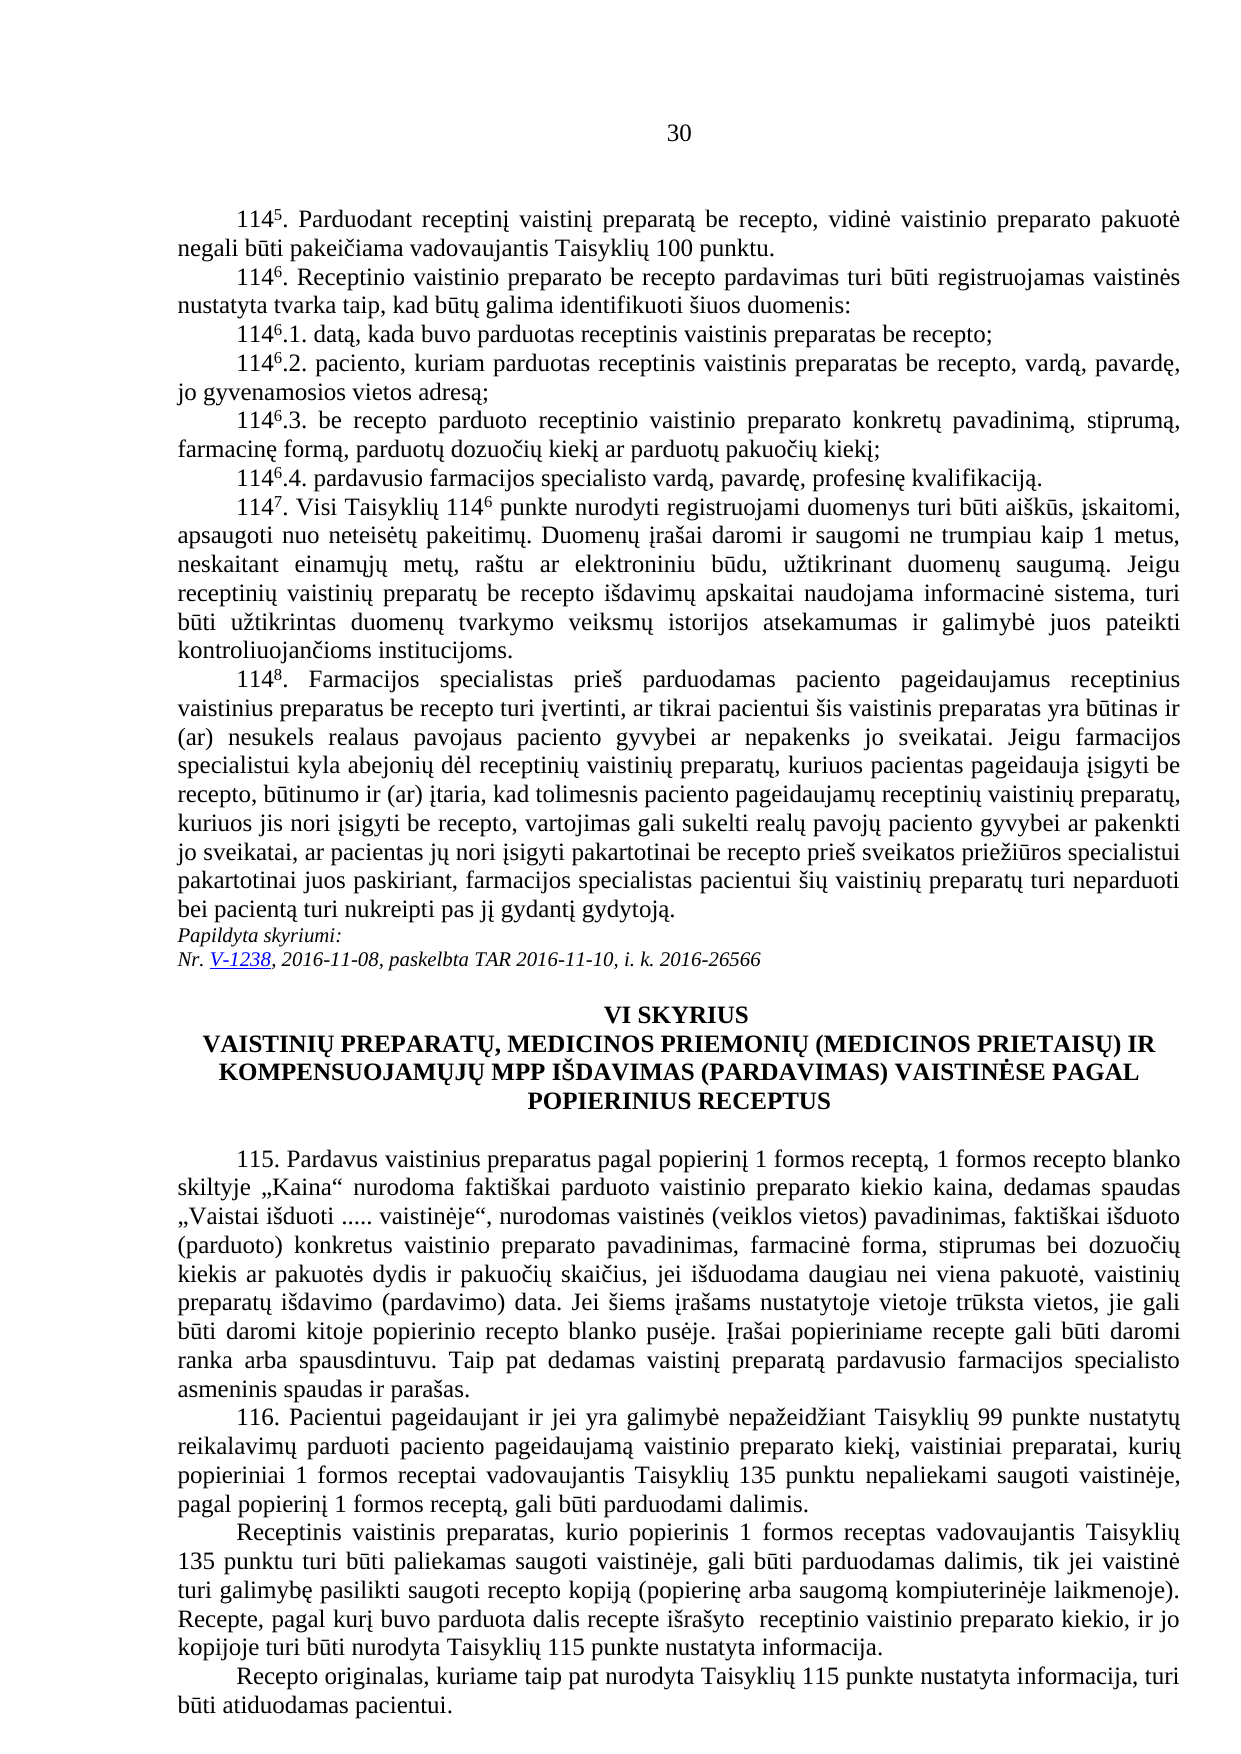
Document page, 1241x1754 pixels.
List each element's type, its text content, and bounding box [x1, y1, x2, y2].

text VAISTINIŲ PREPARATŲ, MEDICINOS PRIEMONIŲ (MEDICINOS PRIETAISŲ) IR KOMPENSUOJAMŲJŲ MPP IŠDAVIMAS (PARDAVIMAS) VAISTINĖSE PAGAL POPIERINIUS RECEPTUS [177, 1029, 1181, 1115]
text Nr. V-1238, 2016-11-08, paskelbta TAR 2016-11-10, i. k. 2016-26566 [177, 947, 1181, 971]
text 115. Pardavus vaistinius preparatus pagal popierinį 1 formos receptą, 1 formos recepto blanko skiltyje „Kaina“ nurodoma faktiškai parduoto vaistinio preparato kiekio kaina, dedamas spaudas „Vaistai išduoti ..... vaistinėje“, nurodomas vaistinės (veiklos vietos) pavadinimas, faktiškai išduoto (parduoto) konkretus vaistinio preparato pavadinimas, farmacinė forma, stiprumas bei dozuočių kiekis ar pakuotės dydis ir pakuočių skaičius, jei išduodama daugiau nei viena pakuotė, vaistinių preparatų išdavimo (pardavimo) data. Jei šiems įrašams nustatytoje vietoje trūksta vietos, jie gali būti daromi kitoje popierinio recepto blanko pusėje. Įrašai popieriniame recepte gali būti daromi ranka arba spausdintuvu. Taip pat dedamas vaistinį preparatą pardavusio farmacijos specialisto asmeninis spaudas ir parašas. [177, 1144, 1181, 1402]
text 1146.4. pardavusio farmacijos specialisto vardą, pavardę, profesinę kvalifikaciją. [177, 463, 1181, 492]
text VI SKYRIUS [177, 1000, 1181, 1029]
text Receptinis vaistinis preparatas, kurio popierinis 1 formos receptas vadovaujantis Taisyklių 135 punktu turi būti paliekamas saugoti vaistinėje, gali būti parduodamas dalimis, tik jei vaistinė turi galimybę pasilikti saugoti recepto kopiją (popierinę arba saugomą kompiuterinėje laikmenoje). Recepte, pagal kurį buvo parduota dalis recepte išrašyto receptinio vaistinio preparato kiekio, ir jo kopijoje turi būti nurodyta Taisyklių 115 punkte nustatyta informacija. [177, 1517, 1181, 1661]
text 1146.1. datą, kada buvo parduotas receptinis vaistinis preparatas be recepto; [177, 319, 1181, 348]
text 116. Pacientui pageidaujant ir jei yra galimybė nepažeidžiant Taisyklių 99 punkte nustatytų reikalavimų parduoti paciento pageidaujamą vaistinio preparato kiekį, vaistiniai preparatai, kurių popieriniai 1 formos receptai vadovaujantis Taisyklių 135 punktu nepaliekami saugoti vaistinėje, pagal popierinį 1 formos receptą, gali būti parduodami dalimis. [177, 1402, 1181, 1517]
text 1146. Receptinio vaistinio preparato be recepto pardavimas turi būti registruojamas vaistinės nustatyta tvarka taip, kad būtų galima identifikuoti šiuos duomenis: [177, 262, 1181, 319]
text 1146.3. be recepto parduoto receptinio vaistinio preparato konkretų pavadinimą, stiprumą, farmacinę formą, parduotų dozuočių kiekį ar parduotų pakuočių kiekį; [177, 406, 1181, 463]
text Recepto originalas, kuriame taip pat nurodyta Taisyklių 115 punkte nustatyta informacija, turi būti atiduodamas pacientui. [177, 1661, 1181, 1719]
text 1148. Farmacijos specialistas prieš parduodamas paciento pageidaujamus receptinius vaistinius preparatus be recepto turi įvertinti, ar tikrai pacientui šis vaistinis preparatas yra būtinas ir (ar) nesukels realaus pavojaus paciento gyvybei ar nepakenks jo sveikatai. Jeigu farmacijos specialistui kyla abejonių dėl receptinių vaistinių preparatų, kuriuos pacientas pageidauja įsigyti be recepto, būtinumo ir (ar) įtaria, kad tolimesnis paciento pageidaujamų receptinių vaistinių preparatų, kuriuos jis nori įsigyti be recepto, vartojimas gali sukelti realų pavojų paciento gyvybei ar pakenkti jo sveikatai, ar pacientas jų nori įsigyti pakartotinai be recepto prieš sveikatos priežiūros specialistui pakartotinai juos paskiriant, farmacijos specialistas pacientui šių vaistinių preparatų turi neparduoti bei pacientą turi nukreipti pas jį gydantį gydytoją. [177, 664, 1181, 923]
text 1147. Visi Taisyklių 1146 punkte nurodyti registruojami duomenys turi būti aiškūs, įskaitomi, apsaugoti nuo neteisėtų pakeitimų. Duomenų įrašai daromi ir saugomi ne trumpiau kaip 1 metus, neskaitant einamųjų metų, raštu ar elektroniniu būdu, užtikrinant duomenų saugumą. Jeigu receptinių vaistinių preparatų be recepto išdavimų apskaitai naudojama informacinė sistema, turi būti užtikrintas duomenų tvarkymo veiksmų istorijos atsekamumas ir galimybė juos pateikti kontroliuojančioms institucijoms. [177, 492, 1181, 664]
text Papildyta skyriumi: [177, 923, 1181, 947]
text 1145. Parduodant receptinį vaistinį preparatą be recepto, vidinė vaistinio preparato pakuotė negali būti pakeičiama vadovaujantis Taisyklių 100 punktu. [177, 204, 1181, 262]
text 1146.2. paciento, kuriam parduotas receptinis vaistinis preparatas be recepto, vardą, pavardę, jo gyvenamosios vietos adresą; [177, 348, 1181, 406]
